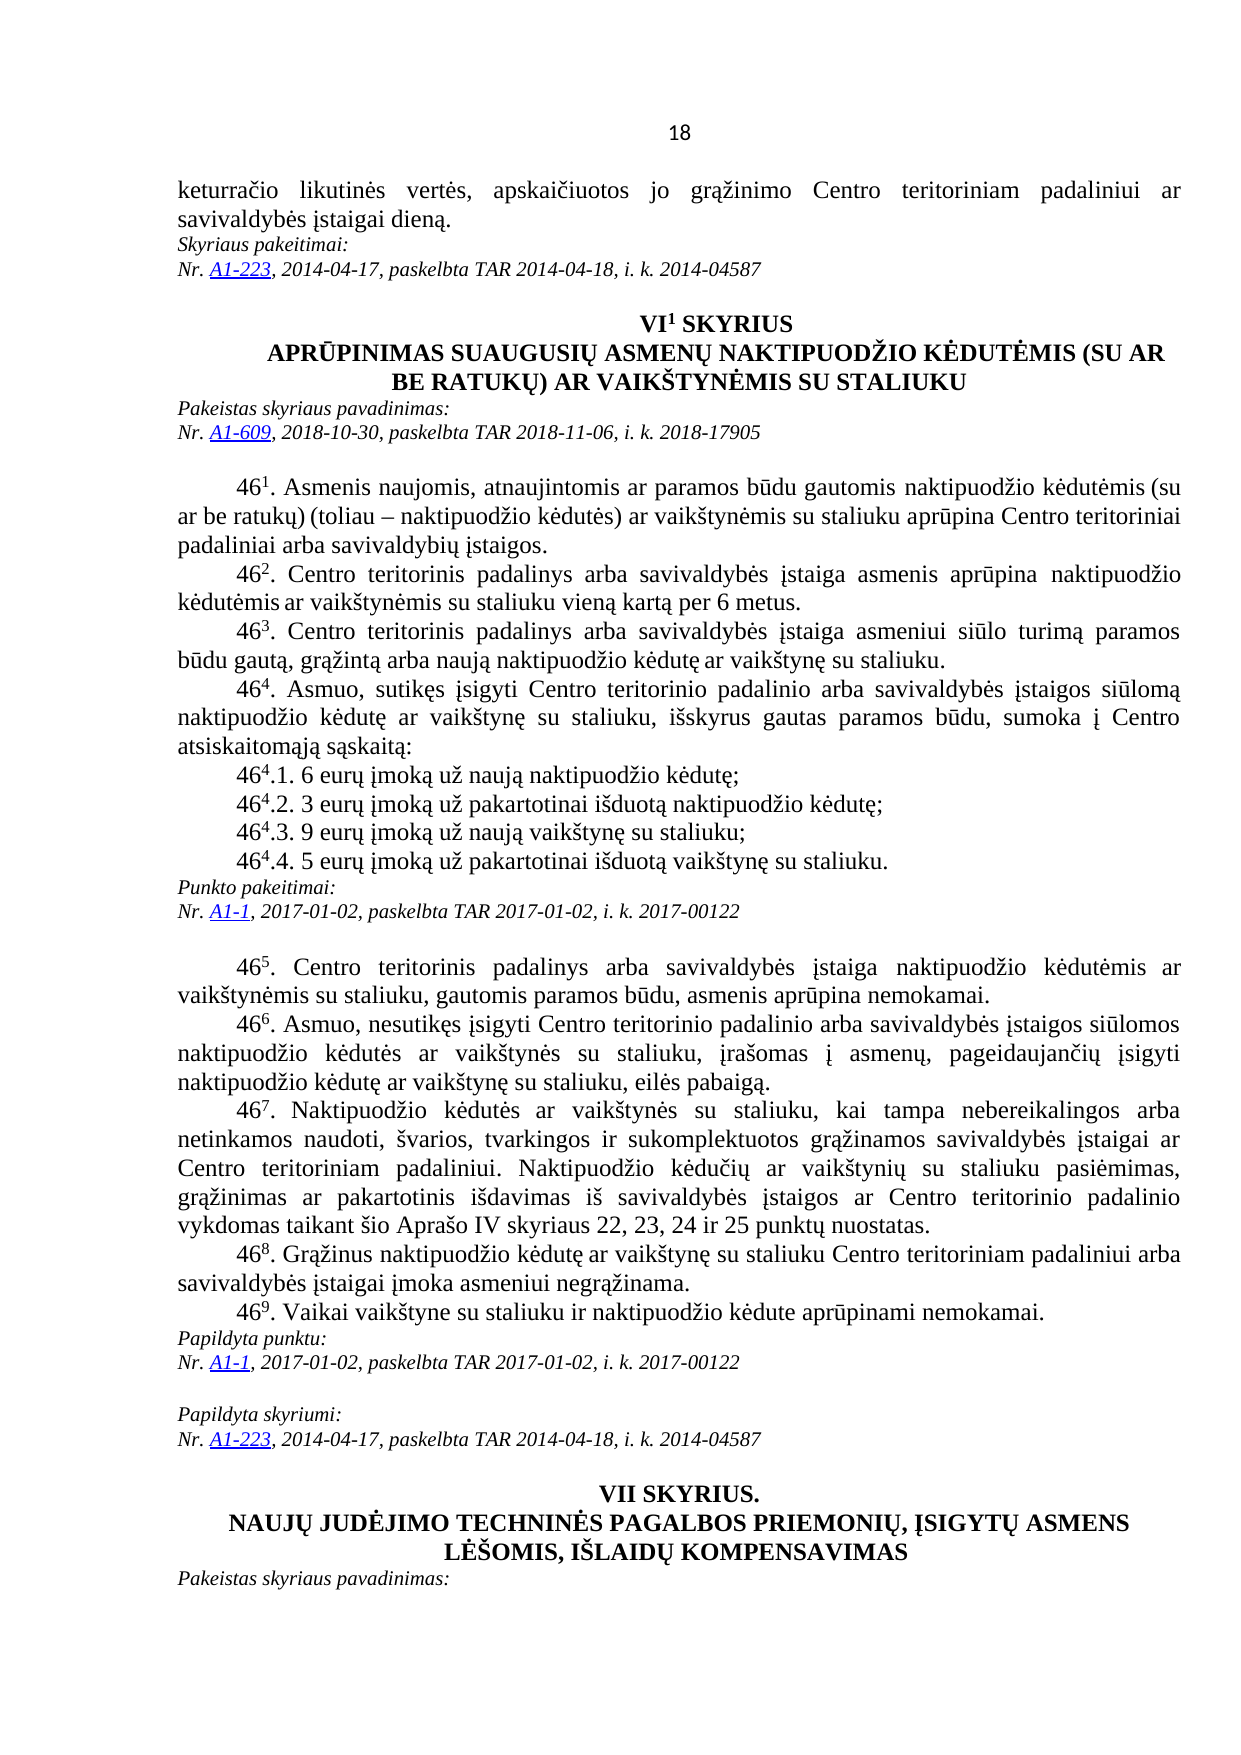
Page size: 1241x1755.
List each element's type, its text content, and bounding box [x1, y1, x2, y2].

text Skyriaus pakeitimai: [177, 232, 1181, 256]
text Nr. A1-609, 2018-10-30, paskelbta TAR 2018-11-06, i. k. 2018-17905 [177, 419, 1181, 444]
text Nr. A1-223, 2014-04-17, paskelbta TAR 2014-04-18, i. k. 2014-04587 [177, 1426, 1181, 1451]
text 468. Grąžinus naktipuodžio kėdutę ar vaikštynę su staliuku Centro teritoriniam padaliniui arba savivaldybės įstaigai įmoka asmeniui negrąžinama. [177, 1239, 1181, 1297]
text Pakeistas skyriaus pavadinimas: [177, 1566, 1181, 1589]
text 467. Naktipuodžio kėdutės ar vaikštynės su staliuku, kai tampa nebereikalingos arba netinkamos naudoti, švarios, tvarkingos ir sukomplektuotos grąžinamos savivaldybės įstaigai ar Centro teritoriniam padaliniui. Naktipuodžio kėdučių ar vaikštynių su staliuku pasiėmimas, grąžinimas ar pakartotinis išdavimas iš savivaldybės įstaigos ar Centro teritorinio padalinio vykdomas taikant šio Aprašo IV skyriaus 22, 23, 24 ir 25 punktų nuostatas. [177, 1096, 1181, 1239]
text 464.1. 6 eurų įmoką už naują naktipuodžio kėdutę; [177, 760, 1181, 789]
text Papildyta punktu: [177, 1326, 1181, 1349]
text Pakeistas skyriaus pavadinimas: [177, 396, 1181, 419]
text 466. Asmuo, nesutikęs įsigyti Centro teritorinio padalinio arba savivaldybės įstaigos siūlomos naktipuodžio kėdutės ar vaikštynės su staliuku, įrašomas į asmenų, pageidaujančių įsigyti naktipuodžio kėdutę ar vaikštynę su staliuku, eilės pabaigą. [177, 1009, 1181, 1096]
text 461. Asmenis naujomis, atnaujintomis ar paramos būdu gautomis naktipuodžio kėdutėmis (su ar be ratukų) (toliau – naktipuodžio kėdutės) ar vaikštynėmis su staliuku aprūpina Centro teritoriniai padaliniai arba savivaldybių įstaigos. [177, 472, 1181, 559]
text 464.2. 3 eurų įmoką už pakartotinai išduotą naktipuodžio kėdutę; [177, 789, 1181, 817]
text 469. Vaikai vaikštyne su staliuku ir naktipuodžio kėdute aprūpinami nemokamai. [177, 1297, 1181, 1326]
text 463. Centro teritorinis padalinys arba savivaldybės įstaiga asmeniui siūlo turimą paramos būdu gautą, grąžintą arba naują naktipuodžio kėdutę ar vaikštynę su staliuku. [177, 616, 1181, 674]
text Nr. A1-1, 2017-01-02, paskelbta TAR 2017-01-02, i. k. 2017-00122 [177, 899, 1181, 923]
text 465. Centro teritorinis padalinys arba savivaldybės įstaiga naktipuodžio kėdutėmis ar vaikštynėmis su staliuku, gautomis paramos būdu, asmenis aprūpina nemokamai. [177, 952, 1181, 1009]
text 462. Centro teritorinis padalinys arba savivaldybės įstaiga asmenis aprūpina naktipuodžio kėdutėmis ar vaikštynėmis su staliuku vieną kartą per 6 metus. [177, 559, 1181, 616]
text APRŪPINIMAS SUAUGUSIŲ ASMENŲ NAKTIPUODŽIO KĖDUTĖMIS (SU AR BE RATUKŲ) AR VAIKŠTYNĖMIS SU STALIUKU [177, 338, 1181, 396]
text Nr. A1-223, 2014-04-17, paskelbta TAR 2014-04-18, i. k. 2014-04587 [177, 256, 1181, 281]
text Papildyta skyriumi: [177, 1402, 1181, 1426]
text 464.3. 9 eurų įmoką už naują vaikštynę su staliuku; [177, 817, 1181, 846]
text keturračio likutinės vertės, apskaičiuotos jo grąžinimo Centro teritoriniam padaliniui ar savivaldybės įstaigai dieną. [177, 175, 1181, 232]
text 464. Asmuo, sutikęs įsigyti Centro teritorinio padalinio arba savivaldybės įstaigos siūlomą naktipuodžio kėdutę ar vaikštynę su staliuku, išskyrus gautas paramos būdu, sumoka į Centro atsiskaitomąją sąskaitą: [177, 674, 1181, 760]
text 464.4. 5 eurų įmoką už pakartotinai išduotą vaikštynę su staliuku. [177, 846, 1181, 875]
text VI1 SKYRIUS [177, 309, 1181, 338]
text Nr. A1-1, 2017-01-02, paskelbta TAR 2017-01-02, i. k. 2017-00122 [177, 1349, 1181, 1374]
text VII SKYRIUS. NAUJŲ JUDĖJIMO TECHNINĖS PAGALBOS PRIEMONIŲ, ĮSIGYTŲ ASMENS LĖŠOMIS, IŠLAIDŲ KOMPENSAVIMAS [177, 1479, 1181, 1566]
text Punkto pakeitimai: [177, 875, 1181, 899]
